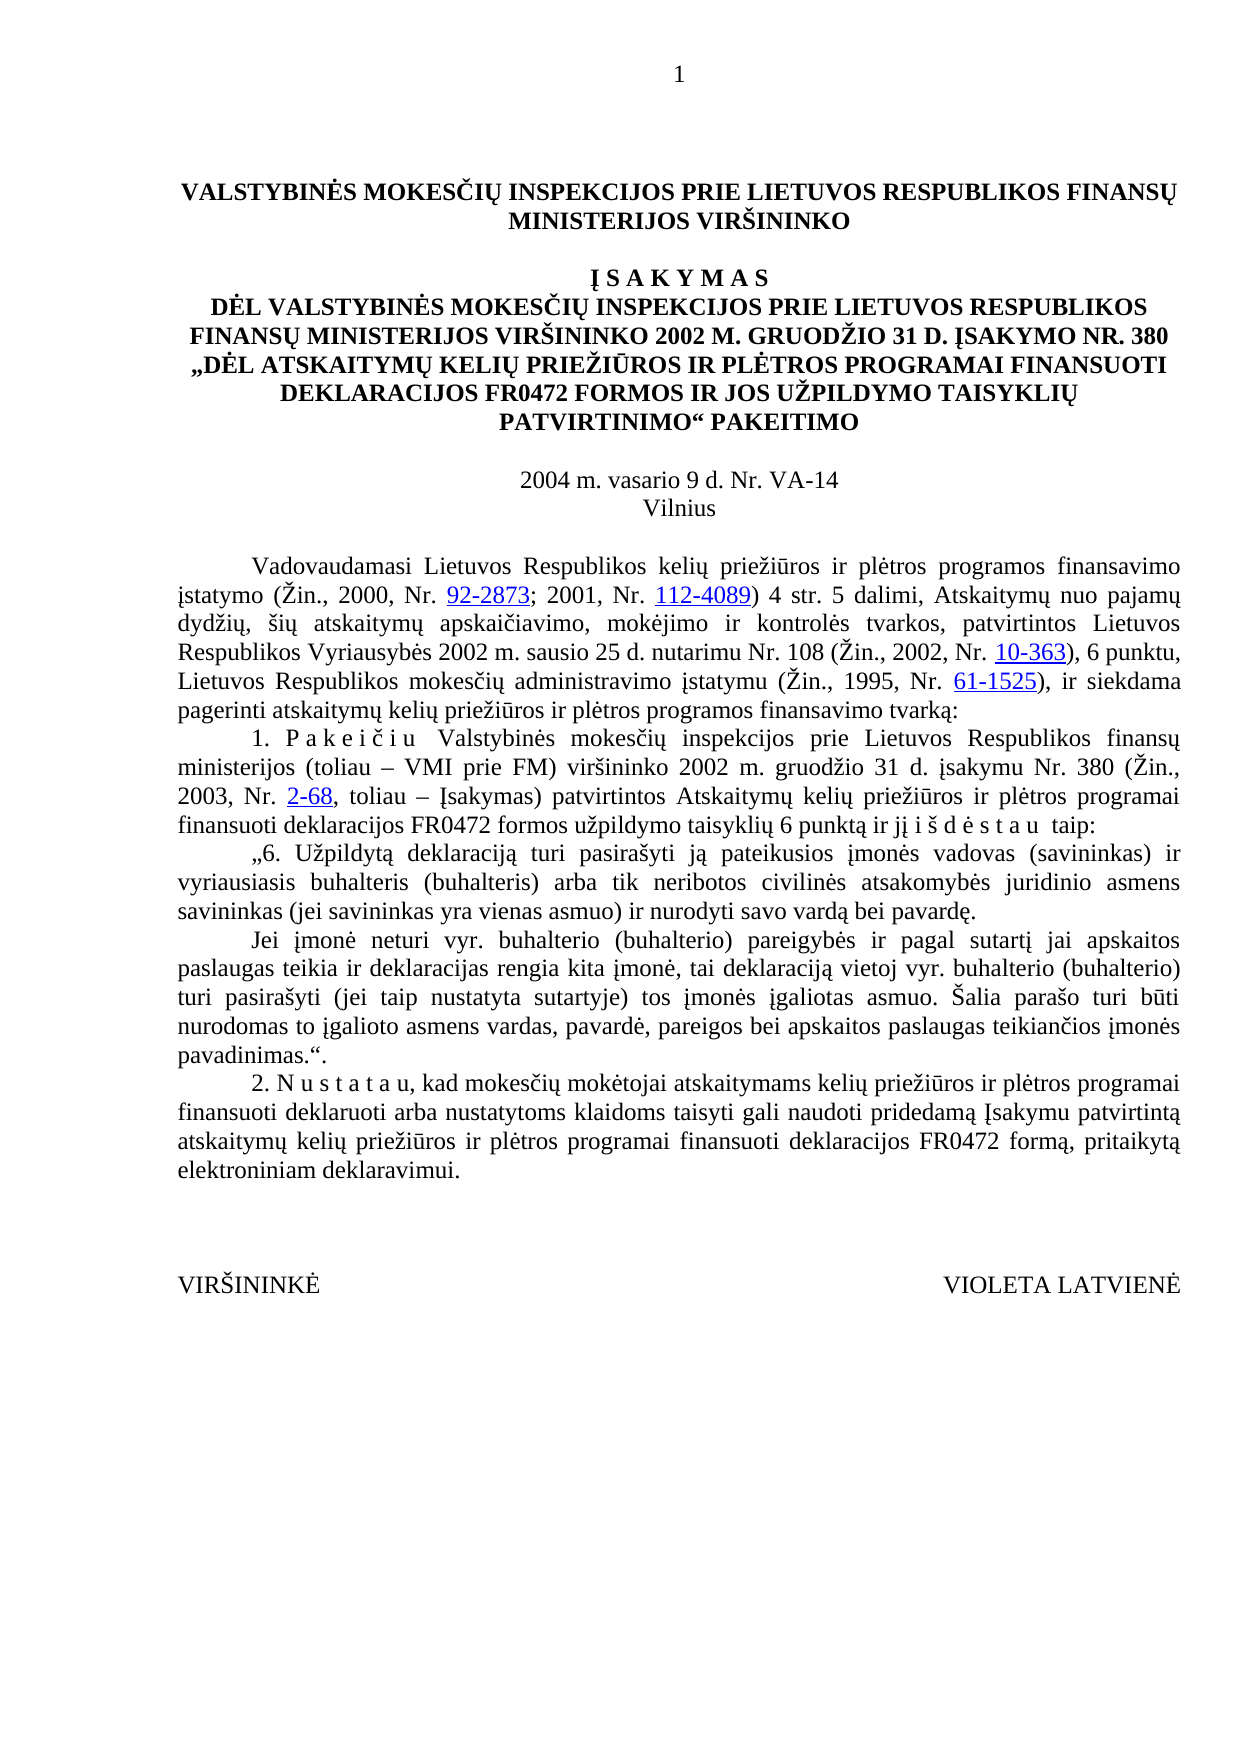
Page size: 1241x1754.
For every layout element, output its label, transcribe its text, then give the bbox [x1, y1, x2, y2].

text 1. Pakeičiu Valstybinės mokesčių inspekcijos prie Lietuvos Respublikos finansų ministerijos (toliau – VMI prie FM) viršininko 2002 m. gruodžio 31 d. įsakymu Nr. 380 (Žin., 2003, Nr. 2-68, toliau – Įsakymas) patvirtintos Atskaitymų kelių priežiūros ir plėtros programai finansuoti deklaracijos FR0472 formos užpildymo taisyklių 6 punktą ir jį išdėstau taip: [177, 723, 1181, 838]
text „6. Užpildytą deklaraciją turi pasirašyti ją pateikusios įmonės vadovas (savininkas) ir vyriausiasis buhalteris (buhalteris) arba tik neribotos civilinės atsakomybės juridinio asmens savininkas (jei savininkas yra vienas asmuo) ir nurodyti savo vardą bei pavardę. [177, 838, 1181, 925]
text Į S A K Y M A S [177, 263, 1181, 292]
text 2004 m. vasario 9 d. Nr. VA-14 [177, 465, 1181, 493]
text Jei įmonė neturi vyr. buhalterio (buhalterio) pareigybės ir pagal sutartį jai apskaitos paslaugas teikia ir deklaracijas rengia kita įmonė, tai deklaraciją vietoj vyr. buhalterio (buhalterio) turi pasirašyti (jei taip nustatyta sutartyje) tos įmonės įgaliotas asmuo. Šalia parašo turi būti nurodomas to įgalioto asmens vardas, pavardė, pareigos bei apskaitos paslaugas teikiančios įmonės pavadinimas.“. [177, 925, 1181, 1068]
text VALSTYBINĖS MOKESČIŲ INSPEKCIJOS PRIE LIETUVOS RESPUBLIKOS FINANSŲ MINISTERIJOS VIRŠININKO [177, 177, 1181, 235]
text Dėl Valstybinės mokesčių inspekcijos prie Lietuvos Respublikos finansų ministerijos viršininko 2002 m. gruodžio 31 d. įsakymo Nr. 380 „DĖL Atskaitymų kelių priežiūros ir plėtros programai finansuoti deklaracijos FR0472 formos ir jos užpildymo taisyklių patvirtinimo“ pakeitimo [177, 292, 1181, 436]
text VIRŠININKĖ VIOLETA LATVIENĖ [177, 1270, 1181, 1298]
text 2. Nustatau, kad mokesčių mokėtojai atskaitymams kelių priežiūros ir plėtros programai finansuoti deklaruoti arba nustatytoms klaidoms taisyti gali naudoti pridedamą Įsakymu patvirtintą atskaitymų kelių priežiūros ir plėtros programai finansuoti deklaracijos FR0472 formą, pritaikytą elektroniniam deklaravimui. [177, 1068, 1181, 1183]
text Vilnius [177, 493, 1181, 522]
text Vadovaudamasi Lietuvos Respublikos kelių priežiūros ir plėtros programos finansavimo įstatymo (Žin., 2000, Nr. 92-2873; 2001, Nr. 112-4089) 4 str. 5 dalimi, Atskaitymų nuo pajamų dydžių, šių atskaitymų apskaičiavimo, mokėjimo ir kontrolės tvarkos, patvirtintos Lietuvos Respublikos Vyriausybės 2002 m. sausio 25 d. nutarimu Nr. 108 (Žin., 2002, Nr. 10-363), 6 punktu, Lietuvos Respublikos mokesčių administravimo įstatymu (Žin., 1995, Nr. 61-1525), ir siekdama pagerinti atskaitymų kelių priežiūros ir plėtros programos finansavimo tvarką: [177, 551, 1181, 723]
